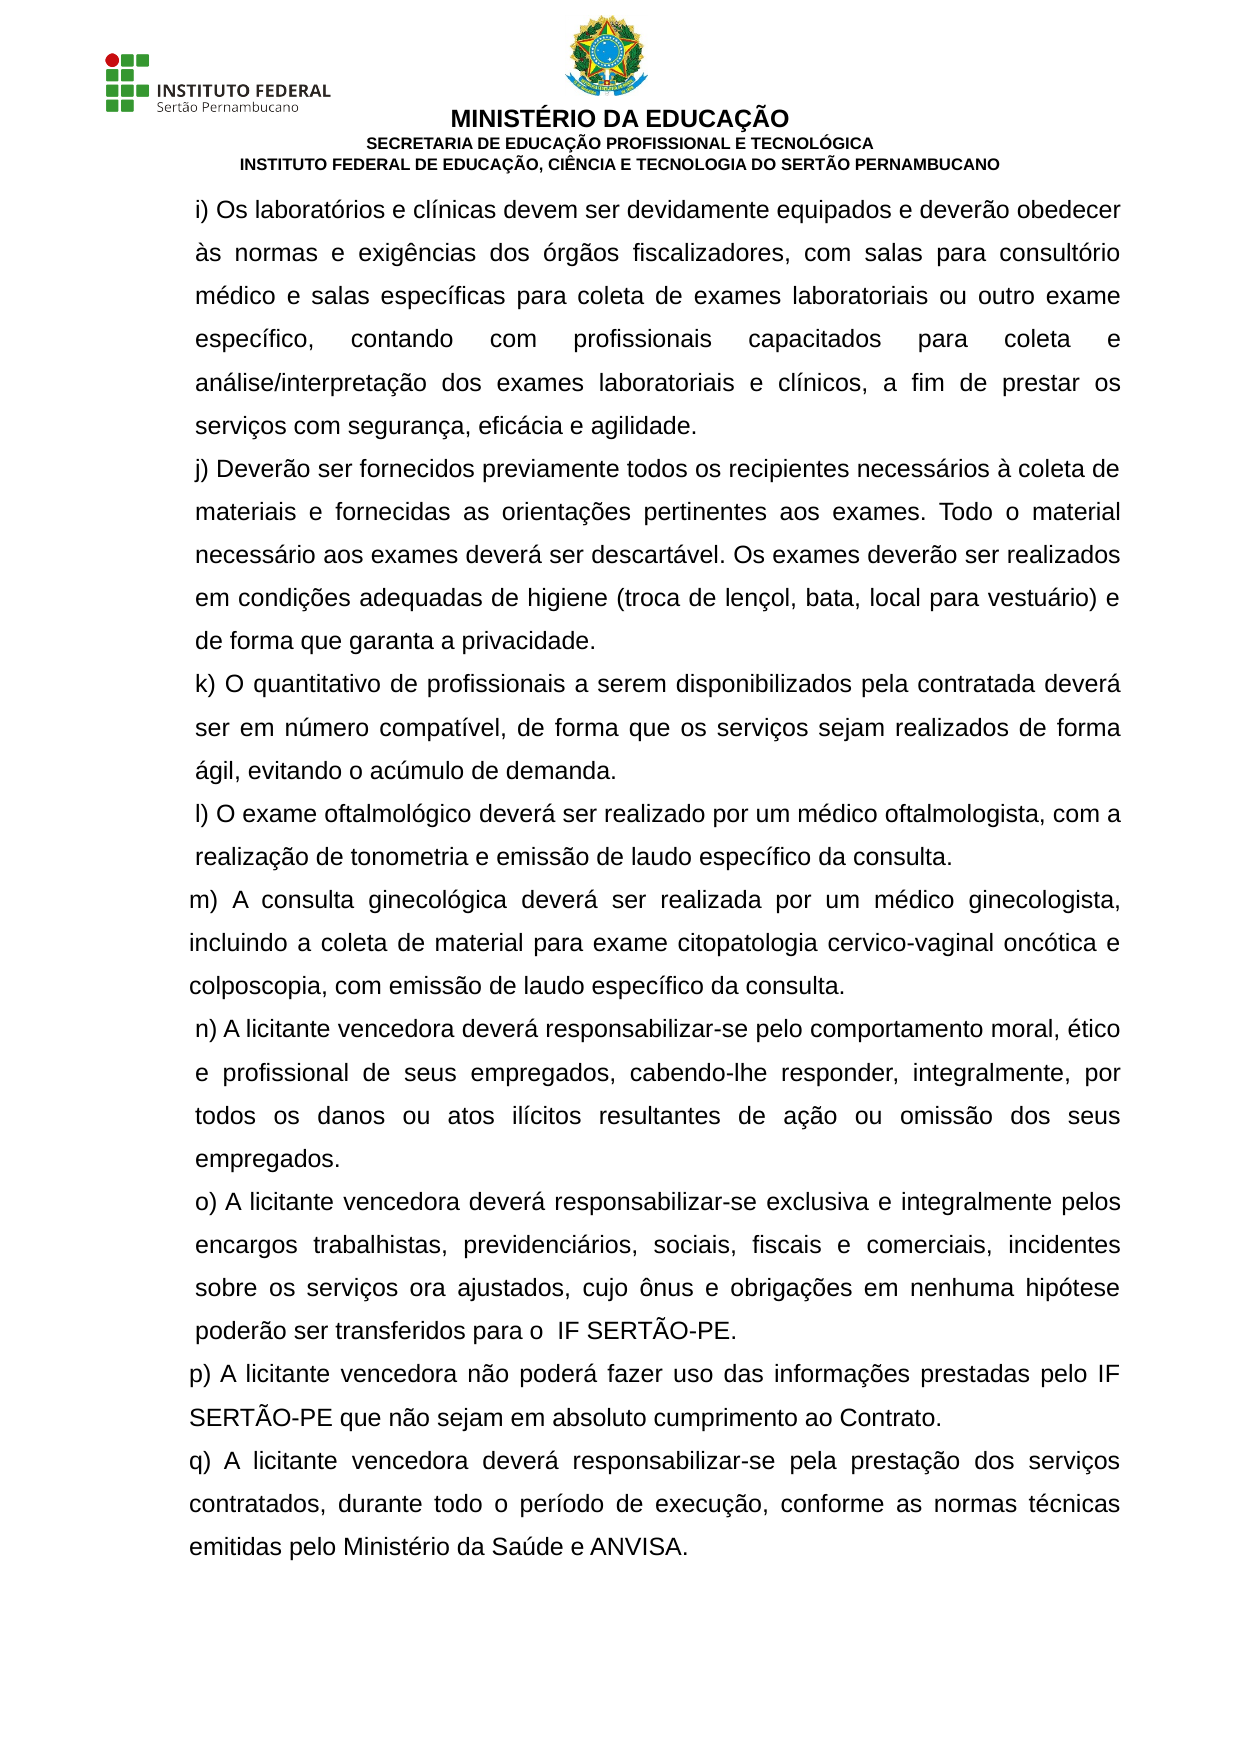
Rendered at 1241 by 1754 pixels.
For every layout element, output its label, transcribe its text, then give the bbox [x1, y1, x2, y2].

text n) A licitante vencedora deverá responsabilizar-se pelo comportamento moral, ético e profissional de seus empregados, cabendo-lhe responder, integralmente, por todos os danos ou atos ilícitos resultantes de ação ou omissão dos seus empregados. [195, 1014, 1122, 1172]
text j) Deverão ser fornecidos previamente todos os recipientes necessários à coleta de materiais e fornecidas as orientações pertinentes aos exames. Todo o material necessário aos exames deverá ser descartável. Os exames deverão ser realizados em condições adequadas de higiene (troca de lençol, bata, local para vestuário) e de forma que garanta a privacidade. [195, 454, 1122, 655]
text q) A licitante vencedora deverá responsabilizar-se pela prestação dos serviços contratados, durante todo o período de execução, conforme as normas técnicas emitidas pelo Ministério da Saúde e ANVISA. [189, 1446, 1122, 1561]
text l) O exame oftalmológico deverá ser realizado por um médico oftalmologista, com a realização de tonometria e emissão de laudo específico da consulta. [195, 799, 1122, 871]
text o) A licitante vencedora deverá responsabilizar-se exclusiva e integralmente pelos encargos trabalhistas, previdenciários, sociais, fiscais e comerciais, incidentes sobre os serviços ora ajustados, cujo ônus e obrigações em nenhuma hipótese poderão ser transferidos para o IF SERTÃO-PE. [195, 1187, 1122, 1345]
picture [104, 53, 331, 112]
text i) Os laboratórios e clínicas devem ser devidamente equipados e deverão obedecer às normas e exigências dos órgãos fiscalizadores, com salas para consultório médico e salas específicas para coleta de exames laboratoriais ou outro exame específico, contando com profissionais capacitados para coleta e análise/interpretação dos exames laboratoriais e clínicos, a fim de prestar os serviços com segurança, eficácia e agilidade. [195, 195, 1122, 439]
text p) A licitante vencedora não poderá fazer uso das informações prestadas pelo IF SERTÃO-PE que não sejam em absoluto cumprimento ao Contrato. [189, 1359, 1122, 1431]
picture [565, 15, 648, 96]
text m) A consulta ginecológica deverá ser realizada por um médico ginecologista, incluindo a coleta de material para exame citopatologia cervico-vaginal oncótica e colposcopia, com emissão de laudo específico da consulta. [189, 885, 1122, 1000]
text k) O quantitativo de profissionais a serem disponibilizados pela contratada deverá ser em número compatível, de forma que os serviços sejam realizados de forma ágil, evitando o acúmulo de demanda. [195, 669, 1122, 784]
